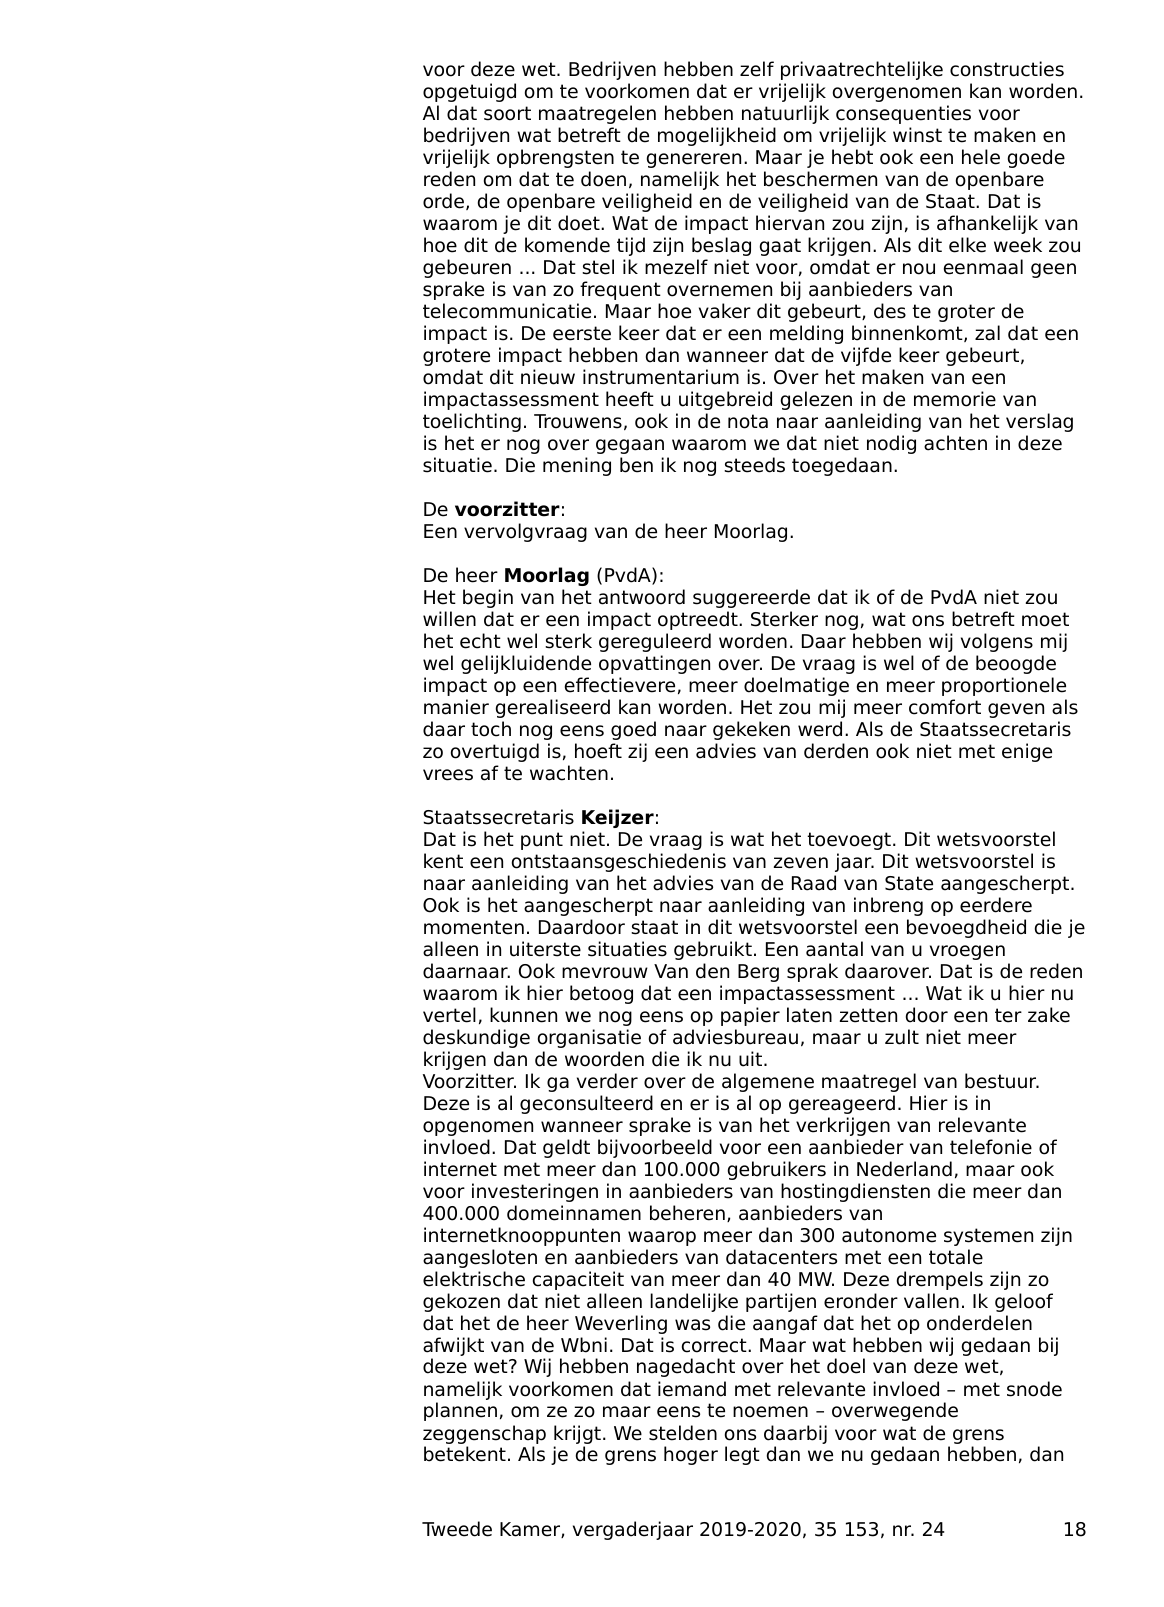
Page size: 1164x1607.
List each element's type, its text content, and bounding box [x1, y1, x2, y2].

text Het begin van het antwoord suggereerde dat ik of de PvdA niet zou willen dat er een impact optreedt. Sterker nog, wat ons betreft moet het echt wel sterk gereguleerd worden. Daar hebben wij volgens mij wel gelijkluidende opvattingen over. De vraag is wel of de beoogde impact op een effectievere, meer doelmatige en meer proportionele manier gerealiseerd kan worden. Het zou mij meer comfort geven als daar toch nog eens goed naar gekeken werd. Als de Staatssecretaris zo overtuigd is, hoeft zij een advies van derden ook niet met enige vrees af te wachten. [422, 587, 1087, 785]
text Dat is het punt niet. De vraag is wat het toevoegt. Dit wetsvoorstel kent een ontstaansgeschiedenis van zeven jaar. Dit wetsvoorstel is naar aanleiding van het advies van de Raad van State aangescherpt. Ook is het aangescherpt naar aanleiding van inbreng op eerdere momenten. Daardoor staat in dit wetsvoorstel een bevoegdheid die je alleen in uiterste situaties gebruikt. Een aantal van u vroegen daarnaar. Ook mevrouw Van den Berg sprak daarover. Dat is de reden waarom ik hier betoog dat een impactassessment ... Wat ik u hier nu vertel, kunnen we nog eens op papier laten zetten door een ter zake deskundige organisatie of adviesbureau, maar u zult niet meer krijgen dan de woorden die ik nu uit. [422, 829, 1087, 1071]
text voor deze wet. Bedrijven hebben zelf privaatrechtelijke constructies opgetuigd om te voorkomen dat er vrijelijk overgenomen kan worden. Al dat soort maatregelen hebben natuurlijk consequenties voor bedrijven wat betreft de mogelijkheid om vrijelijk winst te maken en vrijelijk opbrengsten te genereren. Maar je hebt ook een hele goede reden om dat te doen, namelijk het beschermen van de openbare orde, de openbare veiligheid en de veiligheid van de Staat. Dat is waarom je dit doet. Wat de impact hiervan zou zijn, is afhankelijk van hoe dit de komende tijd zijn beslag gaat krijgen. Als dit elke week zou gebeuren ... Dat stel ik mezelf niet voor, omdat er nou eenmaal geen sprake is van zo frequent overnemen bij aanbieders van telecommunicatie. Maar hoe vaker dit gebeurt, des te groter de impact is. De eerste keer dat er een melding binnenkomt, zal dat een grotere impact hebben dan wanneer dat de vijfde keer gebeurt, omdat dit nieuw instrumentarium is. Over het maken van een impactassessment heeft u uitgebreid gelezen in de memorie van toelichting. Trouwens, ook in de nota naar aanleiding van het verslag is het er nog over gegaan waarom we dat niet nodig achten in deze situatie. Die mening ben ik nog steeds toegedaan. [422, 59, 1087, 477]
text De heer Moorlag (PvdA): [422, 565, 1087, 587]
text Een vervolgvraag van de heer Moorlag. [422, 521, 1087, 543]
text De voorzitter: [422, 499, 1087, 521]
text Voorzitter. Ik ga verder over de algemene maatregel van bestuur. Deze is al geconsulteerd en er is al op gereageerd. Hier is in opgenomen wanneer sprake is van het verkrijgen van relevante invloed. Dat geldt bijvoorbeeld voor een aanbieder van telefonie of internet met meer dan 100.000 gebruikers in Nederland, maar ook voor investeringen in aanbieders van hostingdiensten die meer dan 400.000 domeinnamen beheren, aanbieders van internetknooppunten waarop meer dan 300 autonome systemen zijn aangesloten en aanbieders van datacenters met een totale elektrische capaciteit van meer dan 40 MW. Deze drempels zijn zo gekozen dat niet alleen landelijke partijen eronder vallen. Ik geloof dat het de heer Weverling was die aangaf dat het op onderdelen afwijkt van de Wbni. Dat is correct. Maar wat hebben wij gedaan bij deze wet? Wij hebben nagedacht over het doel van deze wet, namelijk voorkomen dat iemand met relevante invloed – met snode plannen, om ze zo maar eens te noemen – overwegende zeggenschap krijgt. We stelden ons daarbij voor wat de grens betekent. Als je de grens hoger legt dan we nu gedaan hebben, dan [422, 1071, 1087, 1466]
text Staatssecretaris Keijzer: [422, 807, 1087, 829]
